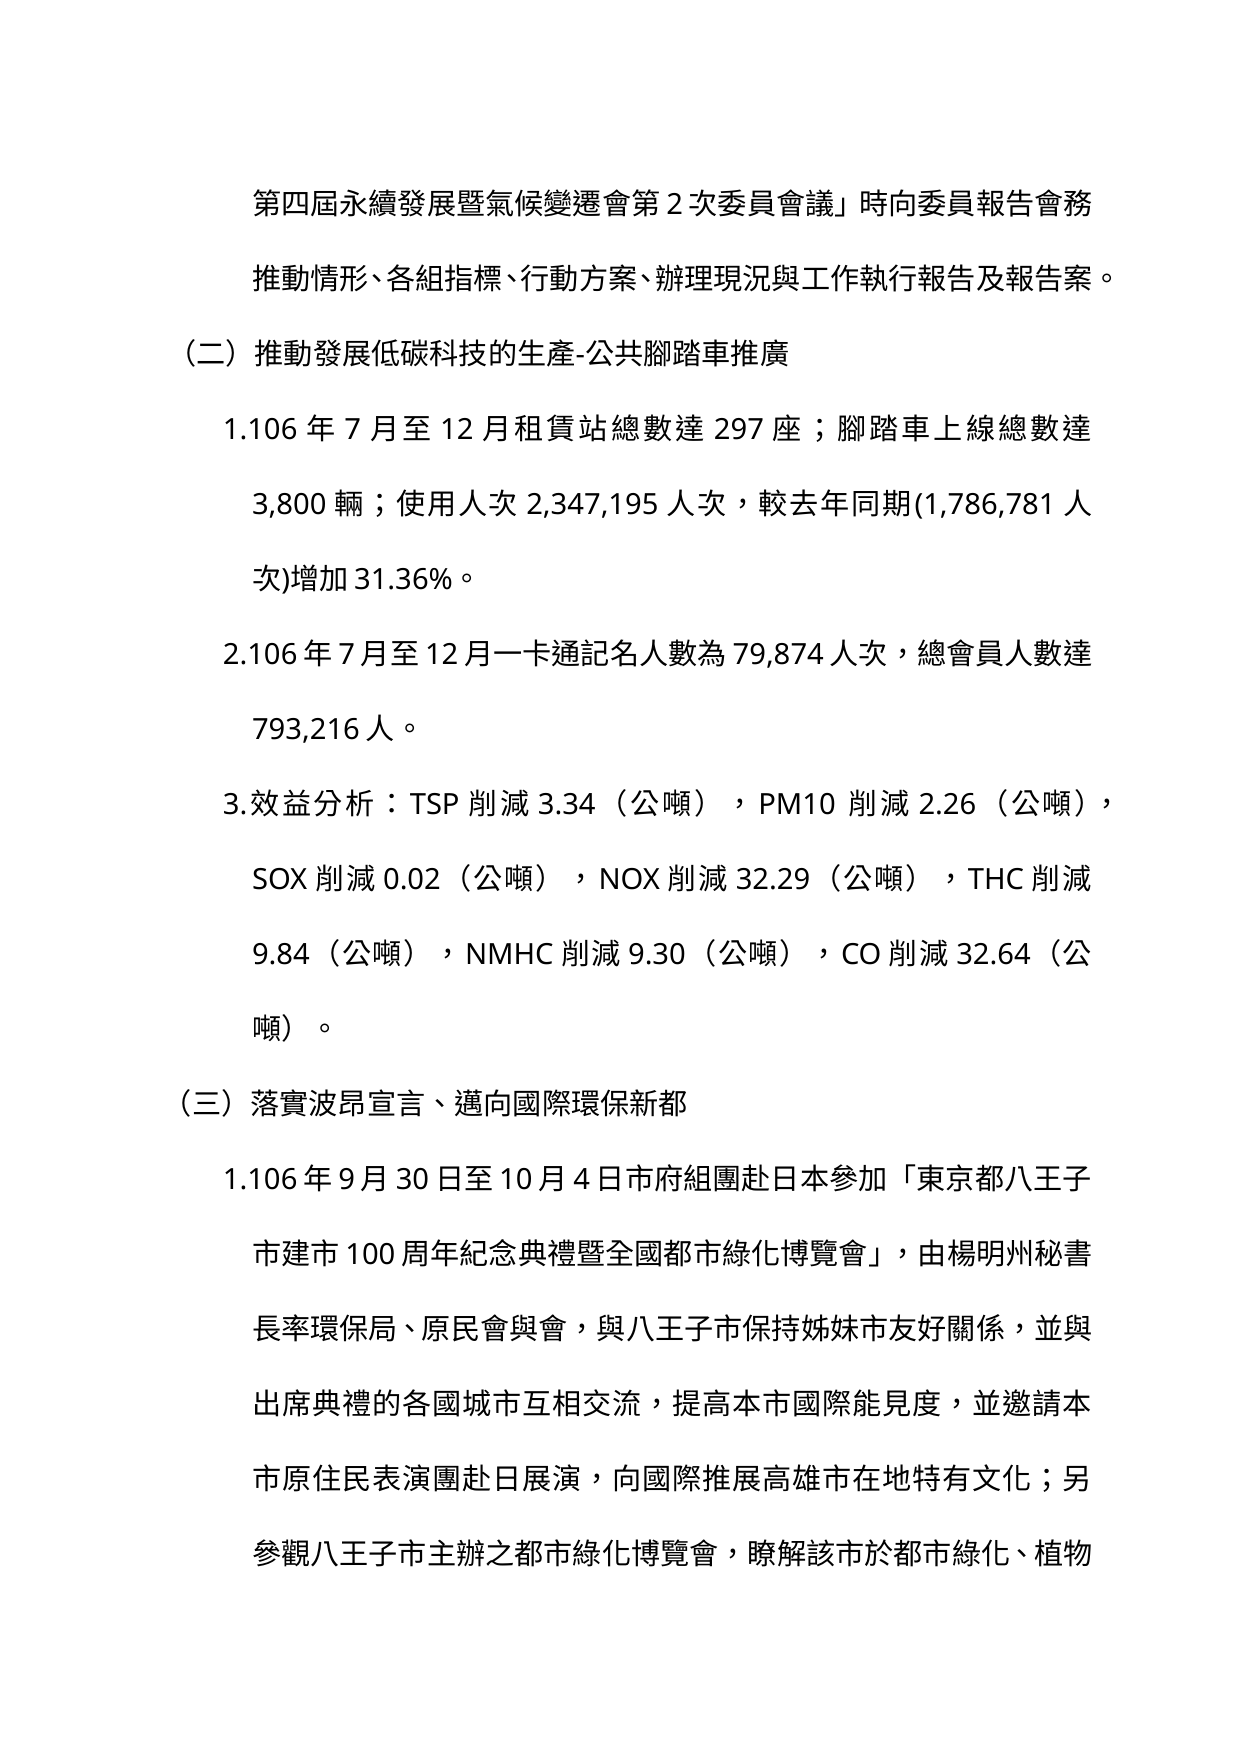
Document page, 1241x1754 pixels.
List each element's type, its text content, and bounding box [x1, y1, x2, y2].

text 3.效益分析：TSP削減3.34（公噸），PM10 削減2.26（公噸），SOX削減0.02（公噸），NOX削減32.29（公噸），THC削減9.84（公噸），NMHC削減9.30（公噸），CO削減32.64（公噸）。 [223, 764, 1092, 1064]
text （三）落實波昂宣言、邁向國際環保新都 [163, 1064, 1092, 1139]
text 3.高雄市永續發展暨氣候變遷調適會下設十個工作小組(永續教育組、健康福祉組、永續經濟組、永續交通組、永續環境組、永續願景組、永續水資源組、永續海岸組、永續安全組、永續建設組)，各工作小組於106年11月起陸續召開工作小組會議，並更新永續發展指標等資料，於107年1月12日由調適會秘書處環保局召開「高雄市第四屆永續發展暨氣候變遷會第2次會前會」，確認永續發展指標辦理現況、工作報告及報告案，預計於107年2月於召開「高雄市第四屆永續發展暨氣候變遷會第2次委員會議」時向委員報告會務推動情形、各組指標、行動方案、辦理現況與工作執行報告及報告案。 [223, 164, 1092, 314]
text 1.106年9月30日至10月4日市府組團赴日本參加「東京都八王子市建市100周年紀念典禮暨全國都市綠化博覽會」，由楊明州秘書長率環保局、原民會與會，與八王子市保持姊妹市友好關係，並與出席典禮的各國城市互相交流，提高本市國際能見度，並邀請本市原住民表演團赴日展演，向國際推展高雄市在地特有文化；另參觀八王子市主辦之都市綠化博覽會，瞭解該市於都市綠化、植物 [223, 1139, 1092, 1589]
text 1.106年7月至12月租賃站總數達297座；腳踏車上線總數達3,800輛；使用人次2,347,195人次，較去年同期(1,786,781人次)增加31.36%。 [223, 389, 1092, 614]
text （二）推動發展低碳科技的生產-公共腳踏車推廣 [148, 314, 1092, 389]
text 2.106年7月至12月一卡通記名人數為79,874人次，總會員人數達793,216人。 [223, 614, 1092, 764]
